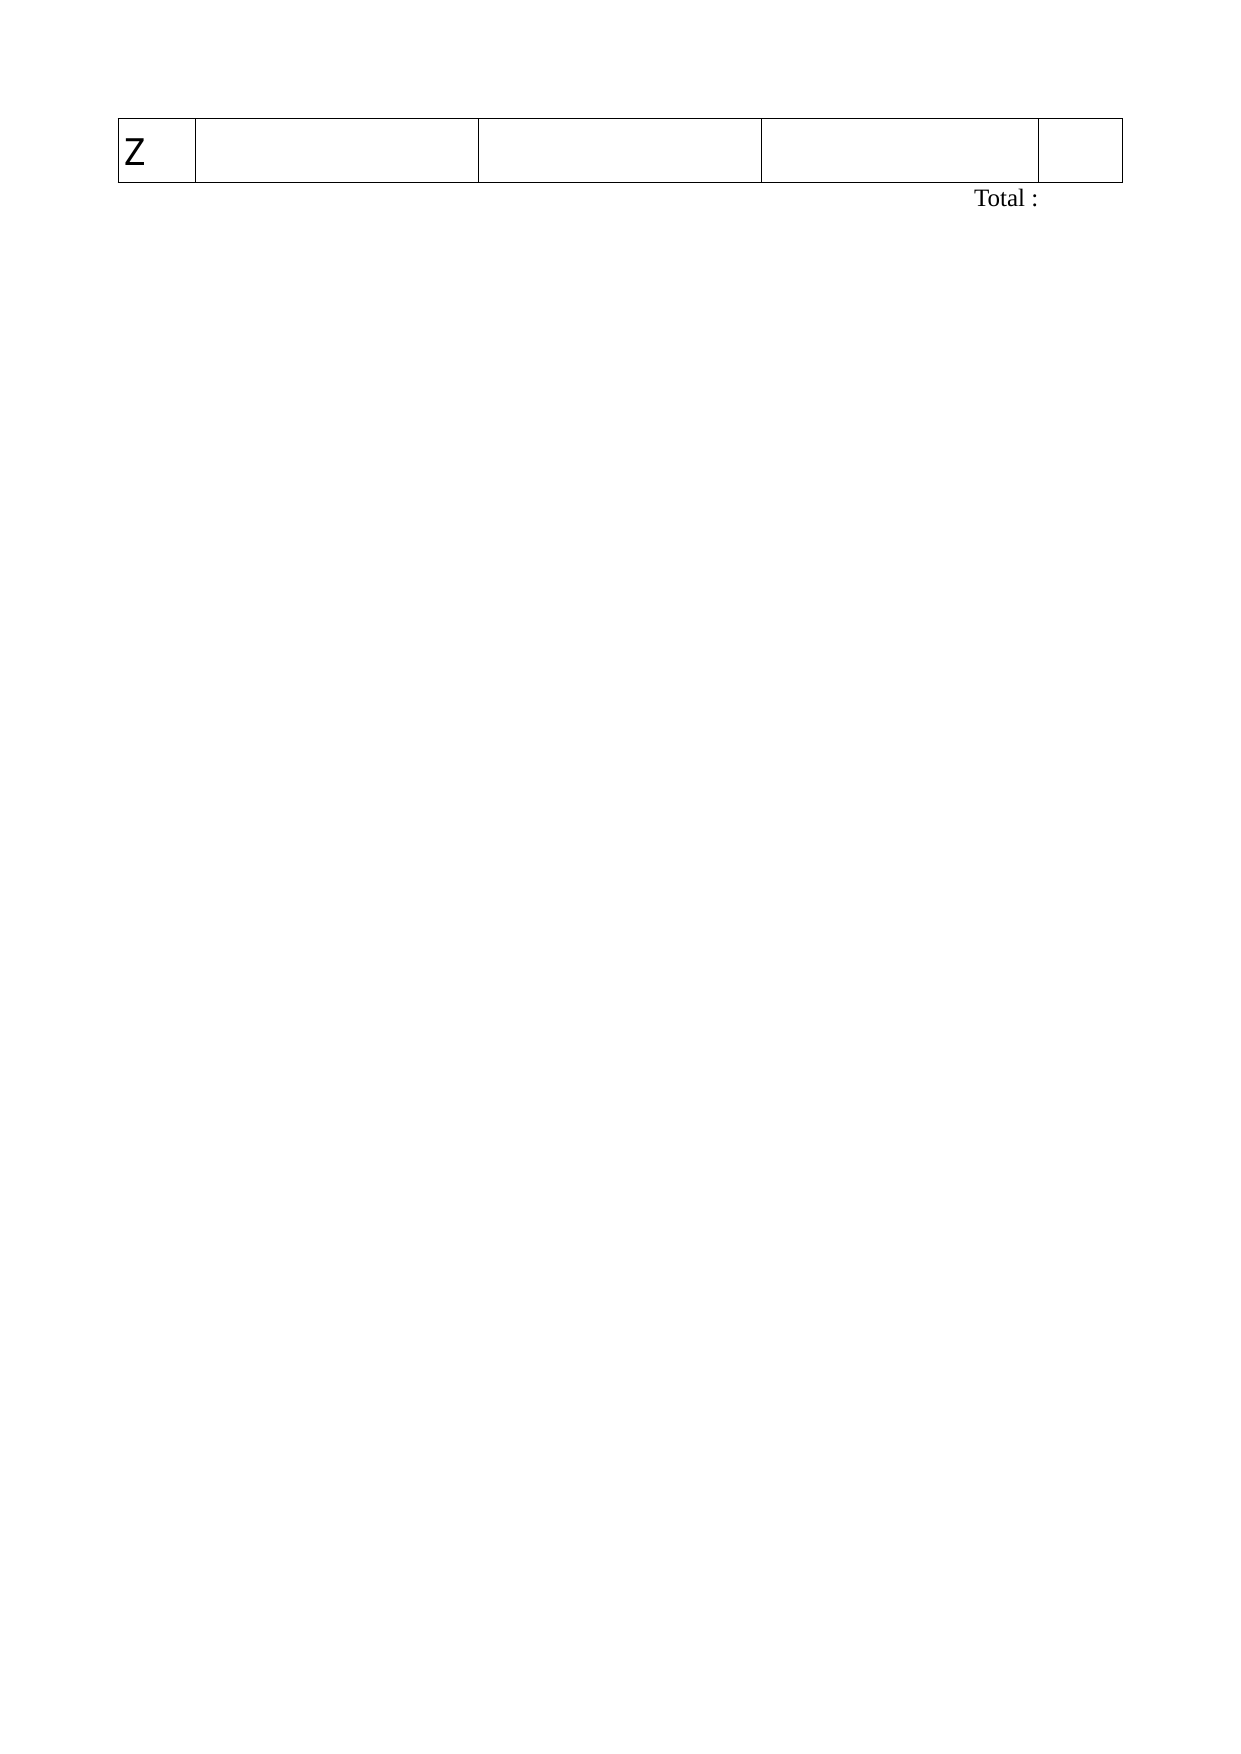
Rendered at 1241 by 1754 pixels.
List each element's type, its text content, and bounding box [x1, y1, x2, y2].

table_cell [762, 119, 1038, 182]
table_cell [479, 119, 761, 182]
table_cell [1039, 119, 1122, 182]
text Total : [118, 183, 1122, 211]
table_cell [196, 119, 478, 182]
table_cell Z [119, 119, 195, 182]
